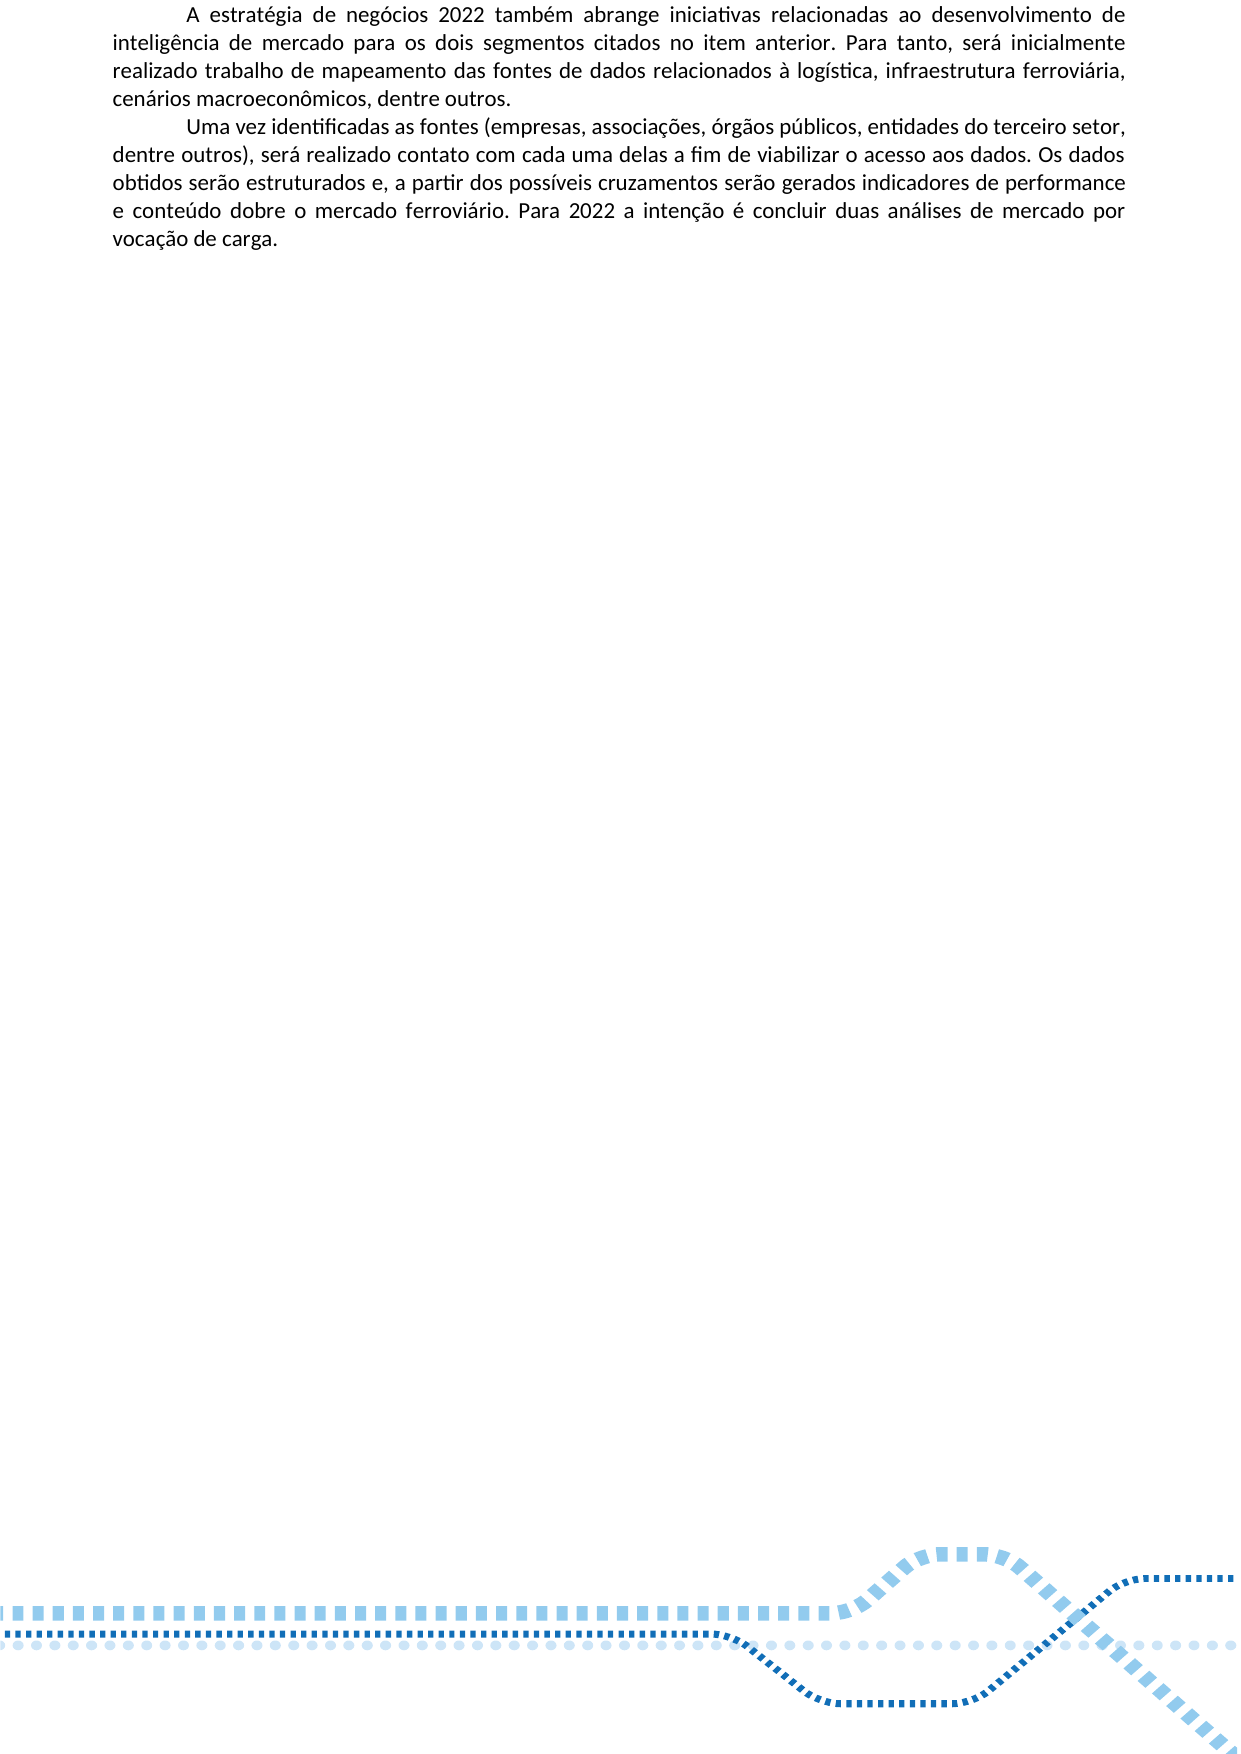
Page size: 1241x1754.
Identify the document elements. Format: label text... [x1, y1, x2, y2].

text A estratégia de negócios 2022 também abrange iniciativas relacionadas ao desenvolvimento de inteligência de mercado para os dois segmentos citados no item anterior. Para tanto, será inicialmente realizado trabalho de mapeamento das fontes de dados relacionados à logística, infraestrutura ferroviária, cenários macroeconômicos, dentre outros. [112, 0, 1128, 112]
text Uma vez identificadas as fontes (empresas, associações, órgãos públicos, entidades do terceiro setor, dentre outros), será realizado contato com cada uma delas a fim de viabilizar o acesso aos dados. Os dados obtidos serão estruturados e, a partir dos possíveis cruzamentos serão gerados indicadores de performance e conteúdo dobre o mercado ferroviário. Para 2022 a intenção é concluir duas análises de mercado por vocação de carga. [112, 112, 1128, 252]
